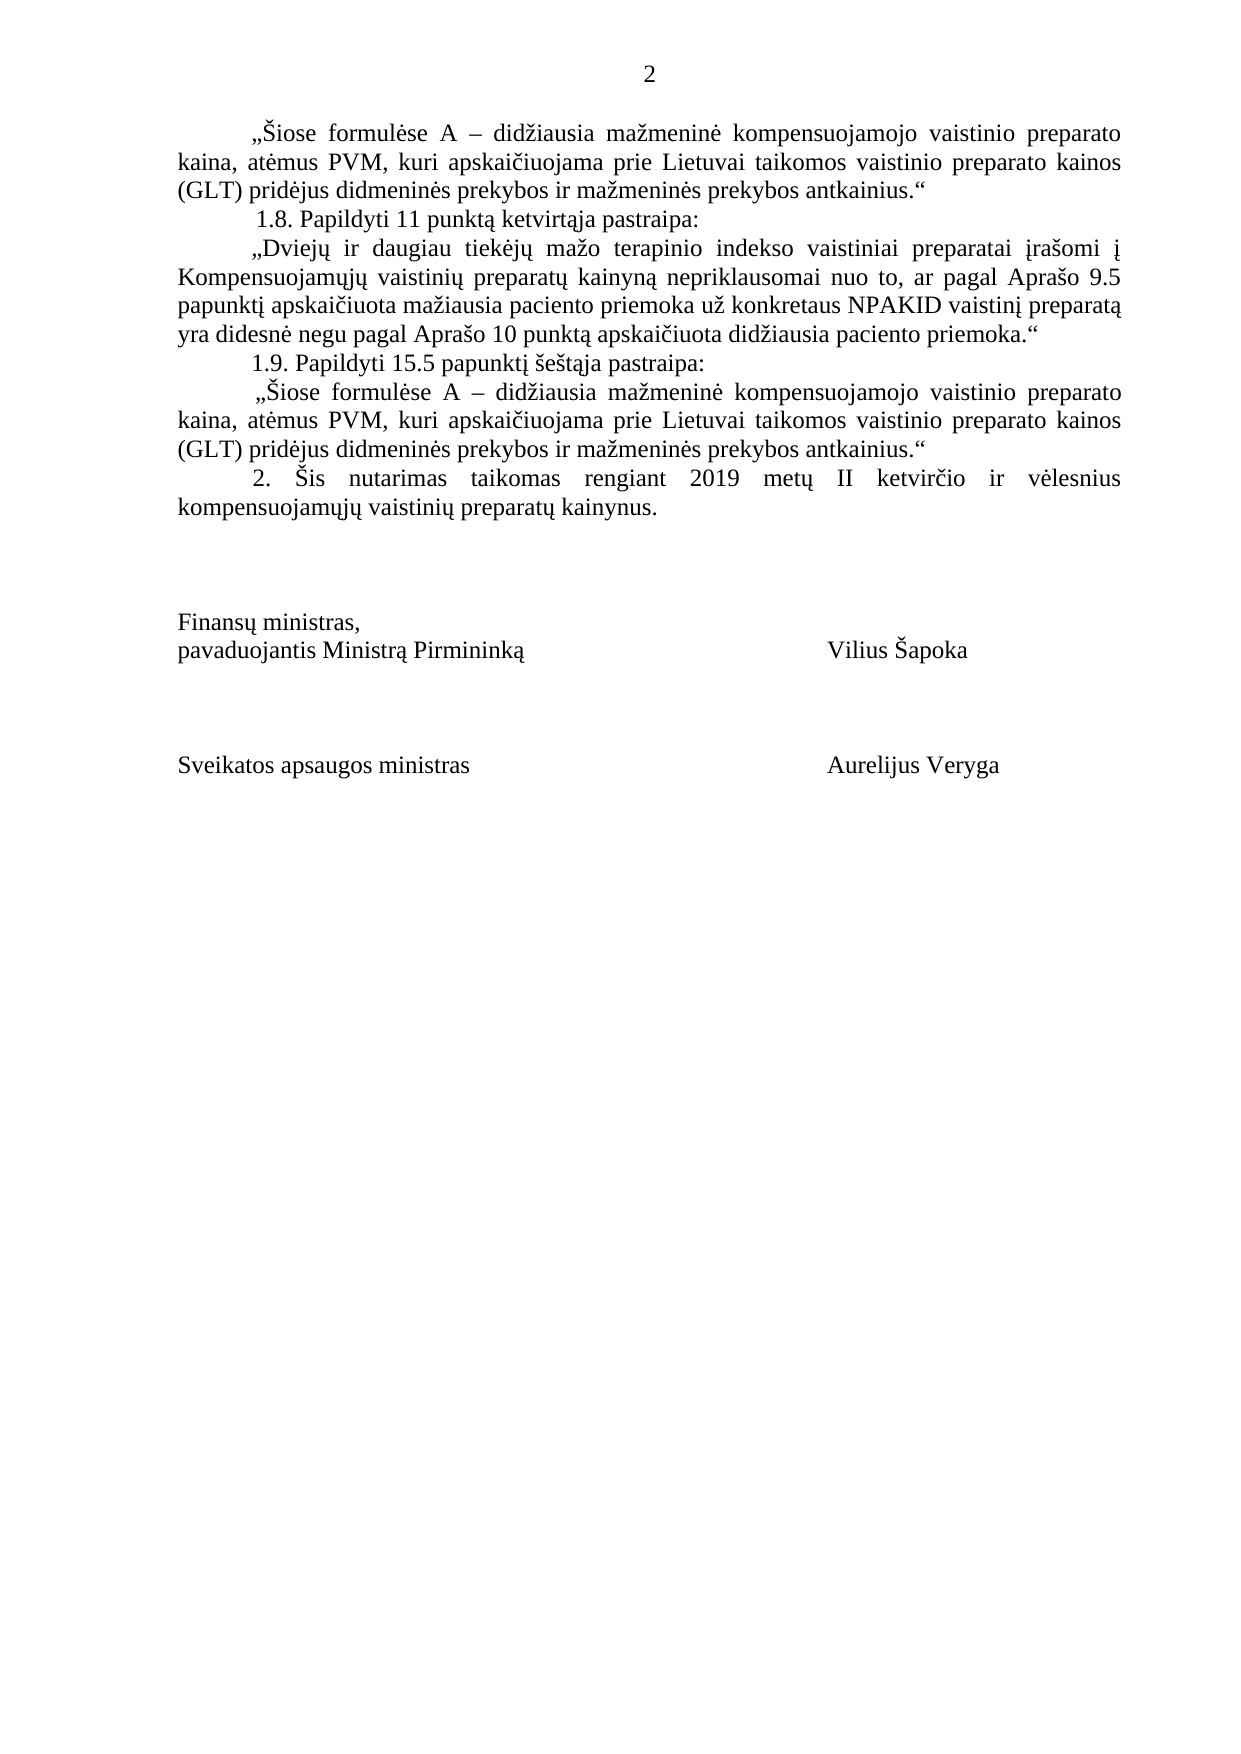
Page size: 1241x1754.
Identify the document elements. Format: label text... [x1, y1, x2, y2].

text Finansų ministras, [177, 607, 1122, 636]
text „Šiose formulėse A – didžiausia mažmeninė kompensuojamojo vaistinio preparato kaina, atėmus PVM, kuri apskaičiuojama prie Lietuvai taikomos vaistinio preparato kainos (GLT) pridėjus didmeninės prekybos ir mažmeninės prekybos antkainius.“ [177, 118, 1122, 204]
text „Šiose formulėse A – didžiausia mažmeninė kompensuojamojo vaistinio preparato kaina, atėmus PVM, kuri apskaičiuojama prie Lietuvai taikomos vaistinio preparato kainos (GLT) pridėjus didmeninės prekybos ir mažmeninės prekybos antkainius.“ [177, 377, 1122, 463]
text Sveikatos apsaugos ministras Aurelijus Veryga [177, 751, 1122, 779]
text 1.9. Papildyti 15.5 papunktį šeštąja pastraipa: [177, 348, 1122, 377]
text 2. Šis nutarimas taikomas rengiant 2019 metų II ketvirčio ir vėlesnius kompensuojamųjų vaistinių preparatų kainynus. [177, 463, 1122, 521]
text pavaduojantis Ministrą Pirmininką Vilius Šapoka [177, 636, 1122, 664]
text 1.8. Papildyti 11 punktą ketvirtąja pastraipa: [177, 204, 1122, 233]
text „Dviejų ir daugiau tiekėjų mažo terapinio indekso vaistiniai preparatai įrašomi į Kompensuojamųjų vaistinių preparatų kainyną nepriklausomai nuo to, ar pagal Aprašo 9.5 papunktį apskaičiuota mažiausia paciento priemoka už konkretaus NPAKID vaistinį preparatą yra didesnė negu pagal Aprašo 10 punktą apskaičiuota didžiausia paciento priemoka.“ [177, 233, 1122, 348]
